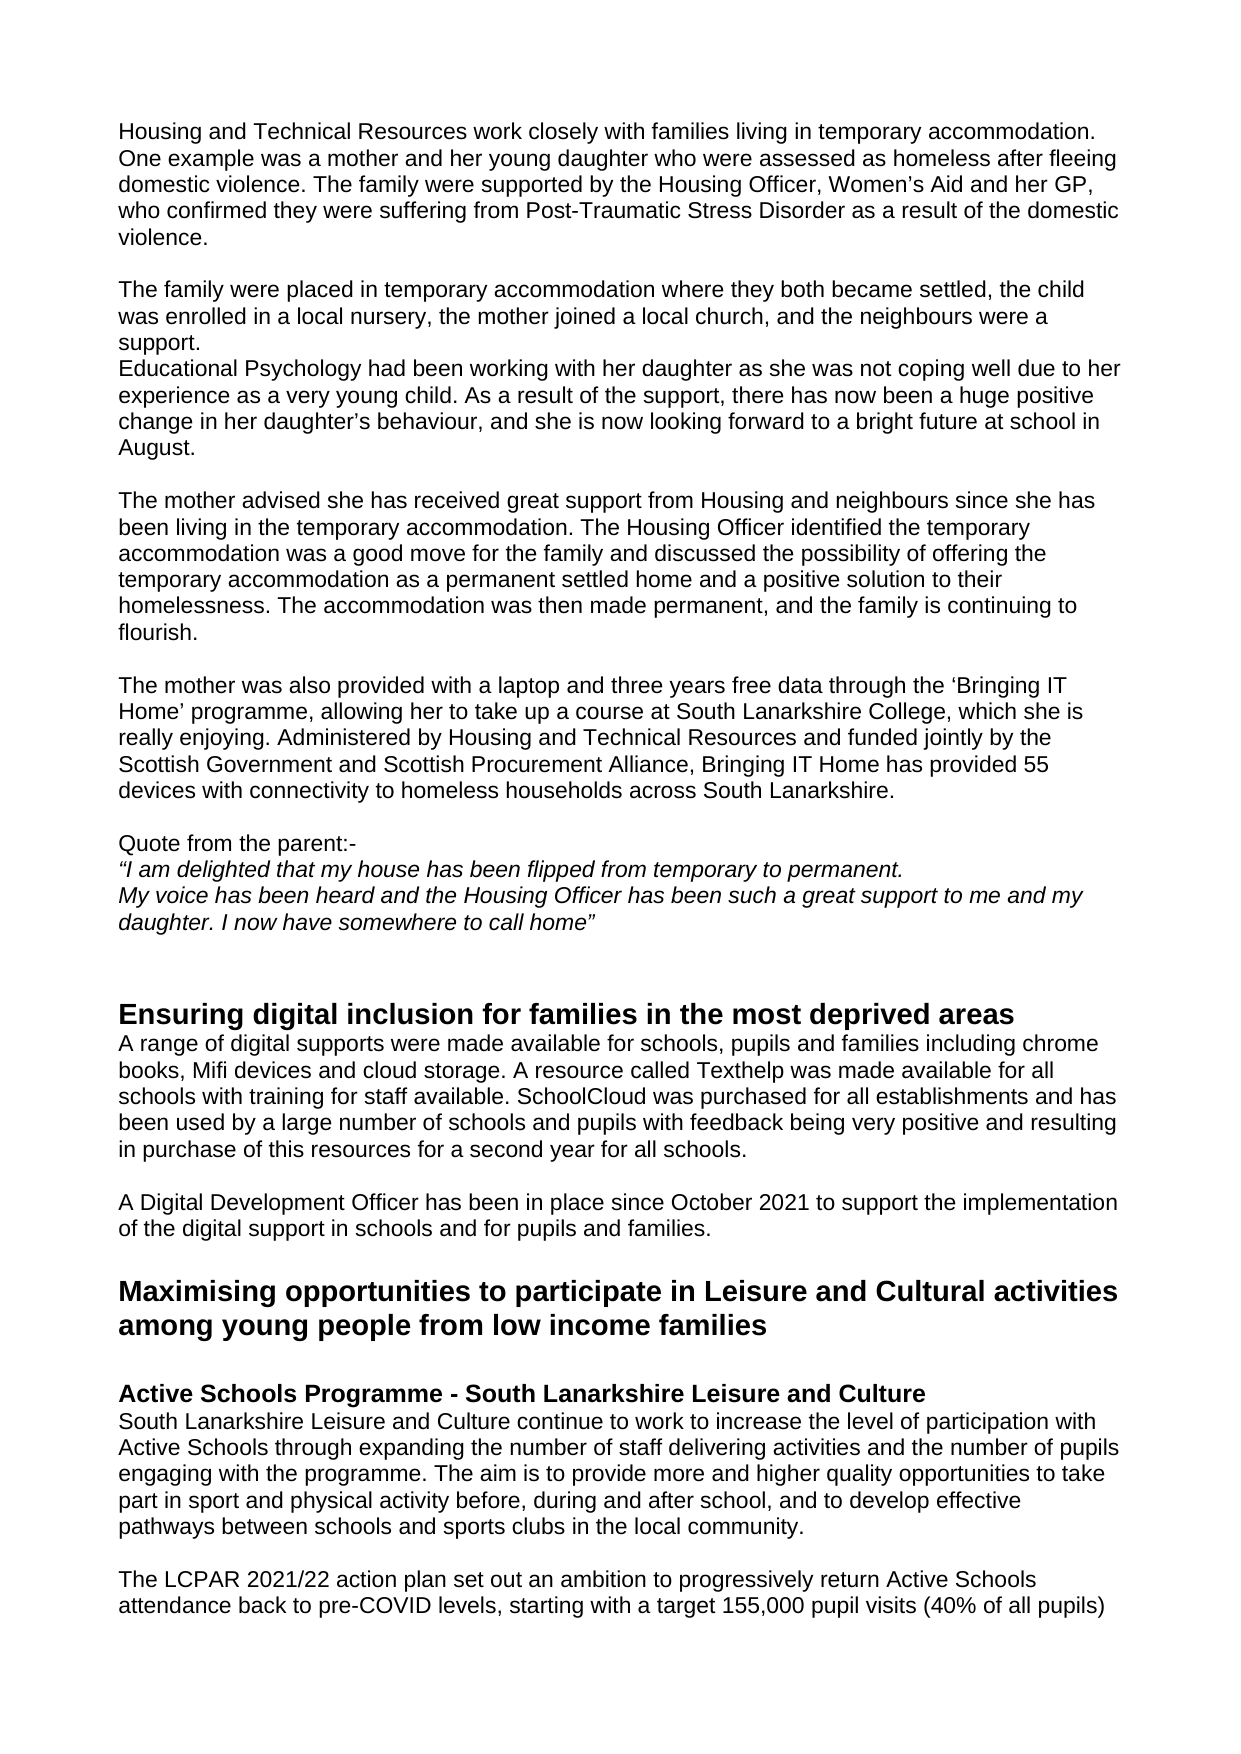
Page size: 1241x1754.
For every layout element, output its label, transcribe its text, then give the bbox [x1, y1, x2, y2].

text A range of digital supports were made available for schools, pupils and families including chrome books, Mifi devices and cloud storage. A resource called Texthelp was made available for all schools with training for staff available. SchoolCloud was purchased for all establishments and has been used by a large number of schools and pupils with feedback being very positive and resulting in purchase of this resources for a second year for all schools. [118, 1030, 1122, 1162]
text Housing and Technical Resources work closely with families living in temporary accommodation. One example was a mother and her young daughter who were assessed as homeless after fleeing domestic violence. The family were supported by the Housing Officer, Women’s Aid and her GP, who confirmed they were suffering from Post-Traumatic Stress Disorder as a result of the domestic violence. [118, 118, 1122, 250]
text The LCPAR 2021/22 action plan set out an ambition to progressively return Active Schools attendance back to pre-COVID levels, starting with a target 155,000 pupil visits (40% of all pupils) [118, 1566, 1122, 1618]
text Quote from the parent:- “I am delighted that my house has been flipped from temporary to permanent. My voice has been heard and the Housing Officer has been such a great support to me and my daughter. I now have somewhere to call home” [118, 830, 1122, 935]
subtitle Ensuring digital inclusion for families in the most deprived areas [118, 997, 1122, 1030]
text Educational Psychology had been working with her daughter as she was not coping well due to her experience as a very young child. As a result of the support, there has now been a huge positive change in her daughter’s behaviour, and she is now looking forward to a bright future at school in August. [118, 355, 1122, 461]
text The mother was also provided with a laptop and three years free data through the ‘Bringing IT Home’ programme, allowing her to take up a course at South Lanarkshire College, which she is really enjoying. Administered by Housing and Technical Resources and funded jointly by the Scottish Government and Scottish Procurement Alliance, Bringing IT Home has provided 55 devices with connectivity to homeless households across South Lanarkshire. [118, 672, 1122, 803]
subtitle Maximising opportunities to participate in Leisure and Cultural activities among young people from low income families [118, 1274, 1122, 1375]
text South Lanarkshire Leisure and Culture continue to work to increase the level of participation with Active Schools through expanding the number of staff delivering activities and the number of pupils engaging with the programme. The aim is to provide more and higher quality opportunities to take part in sport and physical activity before, during and after school, and to develop effective pathways between schools and sports clubs in the local community. [118, 1408, 1122, 1539]
text The mother advised she has received great support from Housing and neighbours since she has been living in the temporary accommodation. The Housing Officer identified the temporary accommodation was a good move for the family and discussed the possibility of offering the temporary accommodation as a permanent settled home and a positive solution to their homelessness. The accommodation was then made permanent, and the family is continuing to flourish. [118, 487, 1122, 645]
text The family were placed in temporary accommodation where they both became settled, the child was enrolled in a local nursery, the mother joined a local church, and the neighbours were a support. [118, 276, 1122, 355]
text A Digital Development Officer has been in place since October 2021 to support the implementation of the digital support in schools and for pupils and families. [118, 1188, 1122, 1241]
subtitle Active Schools Programme - South Lanarkshire Leisure and Culture [118, 1379, 1122, 1408]
